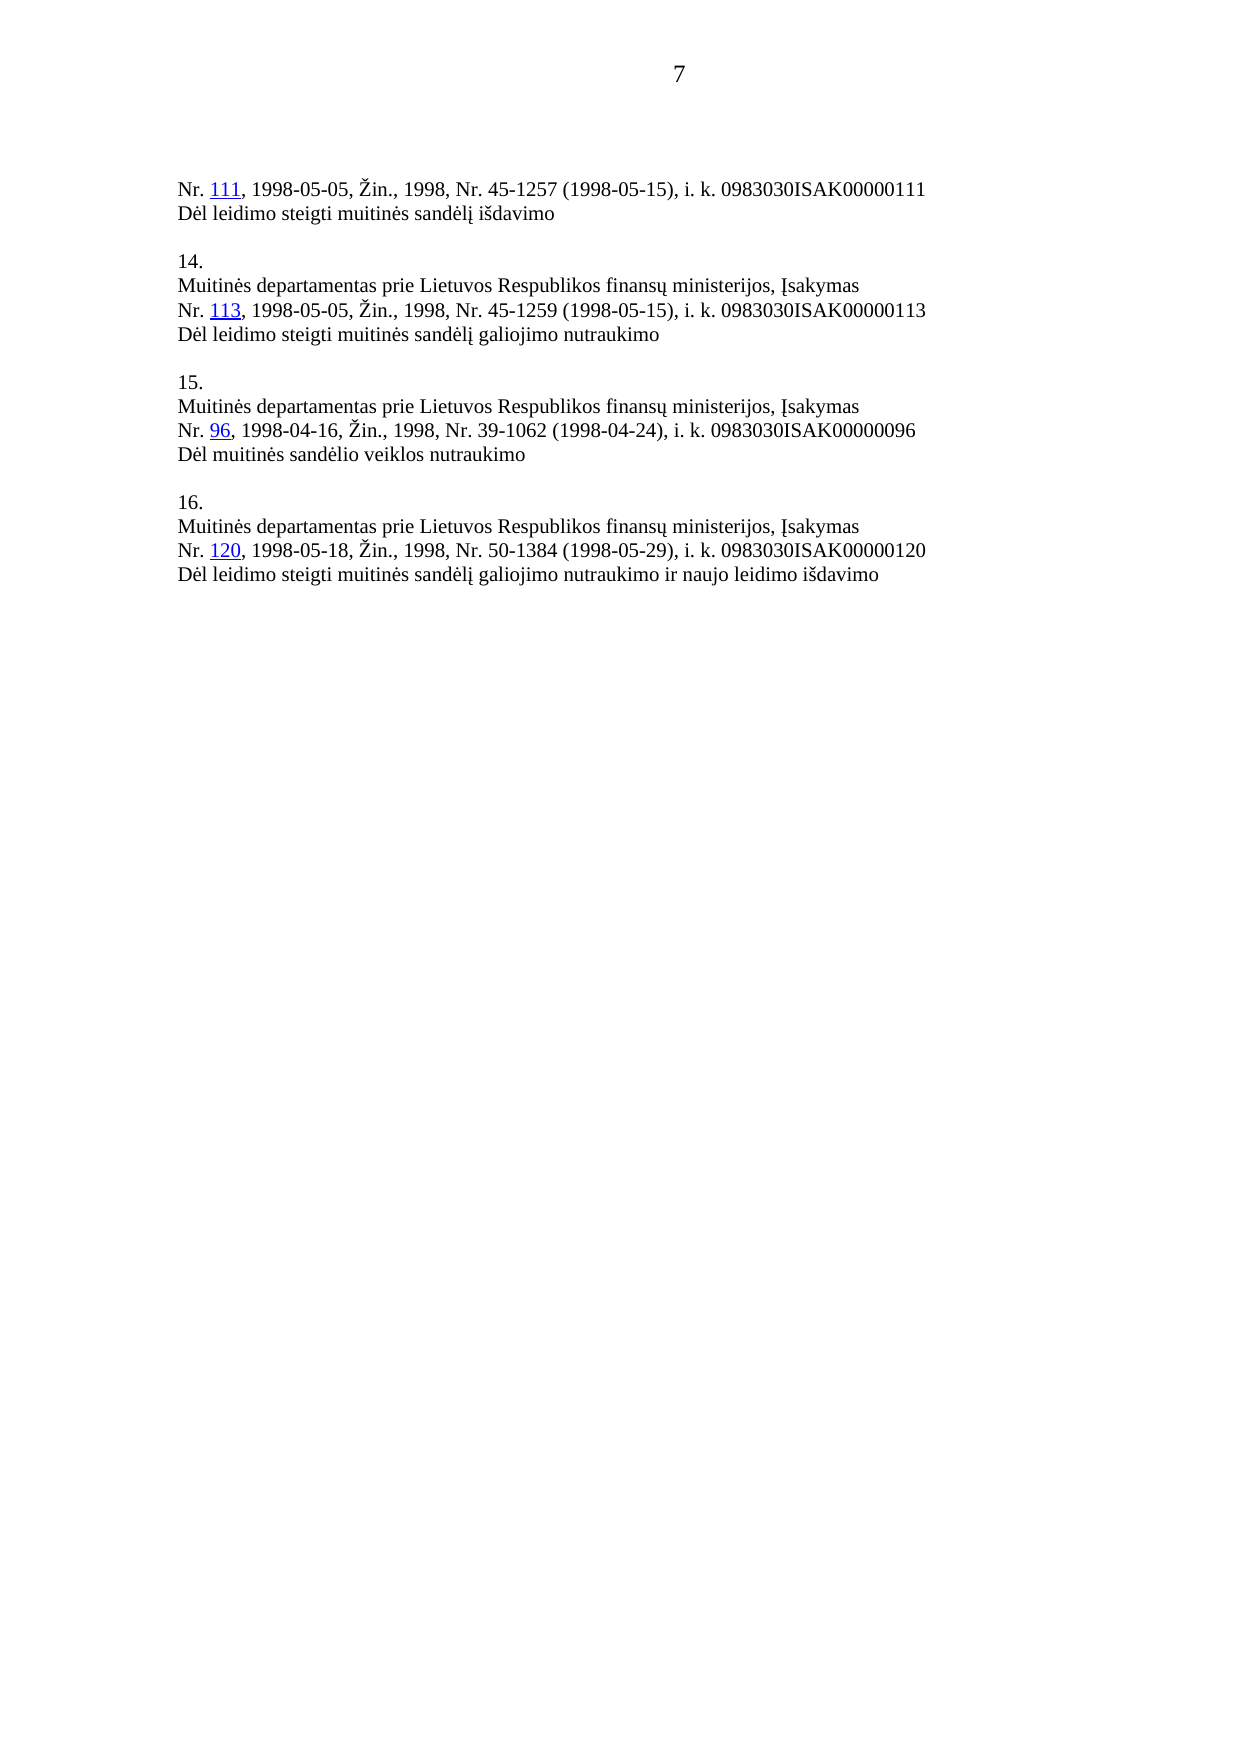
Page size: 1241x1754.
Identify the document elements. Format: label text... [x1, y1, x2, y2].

text Nr. 96, 1998-04-16, Žin., 1998, Nr. 39-1062 (1998-04-24), i. k. 0983030ISAK00000096 [177, 418, 1181, 442]
text 15. [177, 370, 1181, 394]
text Muitinės departamentas prie Lietuvos Respublikos finansų ministerijos, Įsakymas [177, 514, 1181, 538]
text Dėl leidimo steigti muitinės sandėlį išdavimo [177, 201, 1181, 225]
text 16. [177, 490, 1181, 514]
text 14. [177, 249, 1181, 273]
text Nr. 120, 1998-05-18, Žin., 1998, Nr. 50-1384 (1998-05-29), i. k. 0983030ISAK00000120 [177, 538, 1181, 562]
text Dėl muitinės sandėlio veiklos nutraukimo [177, 442, 1181, 466]
text Dėl leidimo steigti muitinės sandėlį galiojimo nutraukimo ir naujo leidimo išdavimo [177, 562, 1181, 586]
text Dėl leidimo steigti muitinės sandėlį galiojimo nutraukimo [177, 322, 1181, 346]
text Muitinės departamentas prie Lietuvos Respublikos finansų ministerijos, Įsakymas [177, 394, 1181, 418]
text Nr. 111, 1998-05-05, Žin., 1998, Nr. 45-1257 (1998-05-15), i. k. 0983030ISAK00000111 [177, 177, 1181, 201]
text Nr. 113, 1998-05-05, Žin., 1998, Nr. 45-1259 (1998-05-15), i. k. 0983030ISAK00000113 [177, 297, 1181, 322]
text Muitinės departamentas prie Lietuvos Respublikos finansų ministerijos, Įsakymas [177, 273, 1181, 297]
